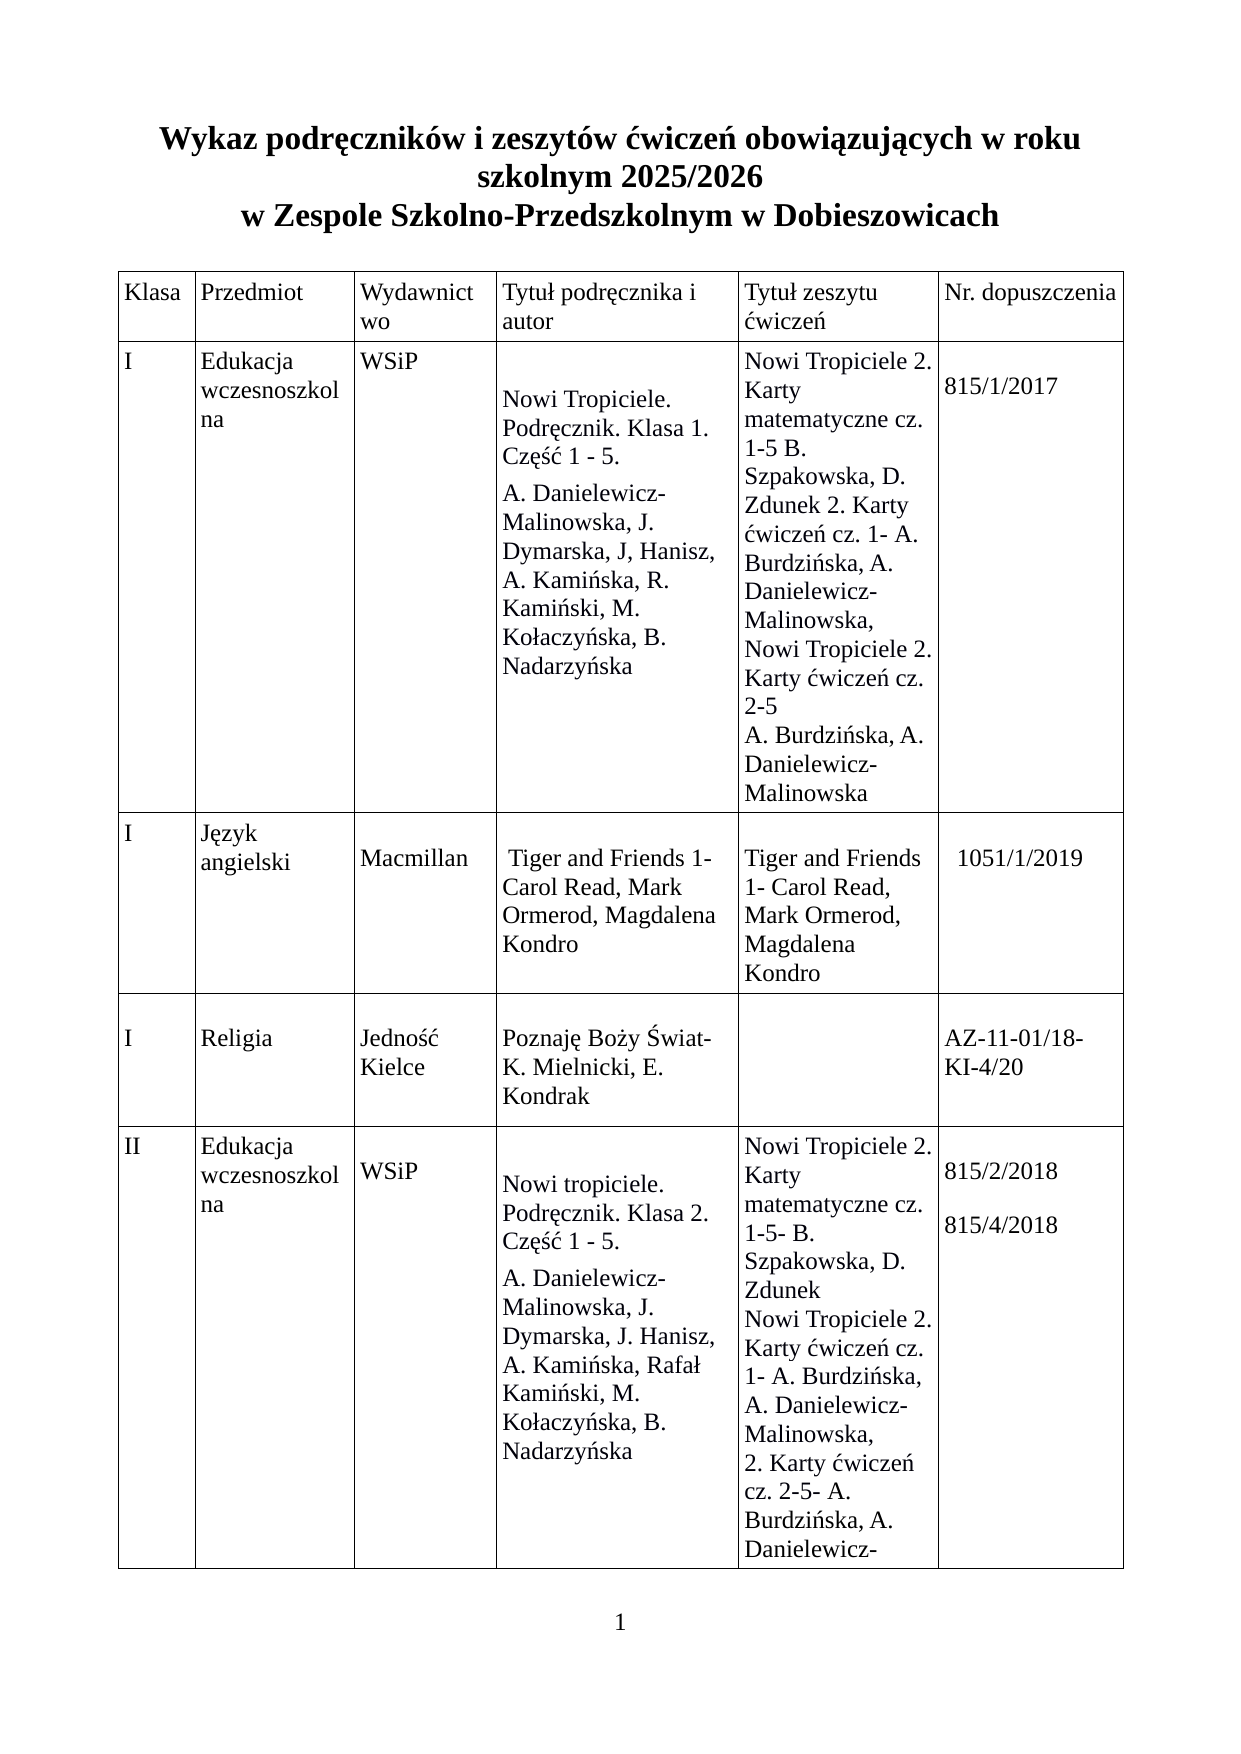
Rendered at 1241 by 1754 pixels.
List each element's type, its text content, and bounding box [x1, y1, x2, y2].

table_cell Jedność Kielce [355, 994, 496, 1126]
table_cell Nowi Tropiciele. Podręcznik. Klasa 1. Część 1 - 5. A. Danielewicz-Malinowska, J. Dymarska, J, Hanisz, A. Kamińska, R. Kamiński, M. Kołaczyńska, B. Nadarzyńska [497, 342, 738, 812]
text Wykaz podręczników i zeszytów ćwiczeń obowiązujących w roku szkolnym 2025/2026 [118, 118, 1122, 195]
table_header Wydawnictwo [355, 272, 496, 341]
table_cell Język angielski [196, 813, 354, 992]
table_cell Edukacja wczesnoszkolna [196, 342, 354, 812]
table_cell 815/2/2018 815/4/2018 [939, 1127, 1123, 1568]
table_cell Macmillan [355, 813, 496, 992]
table_header Przedmiot [196, 272, 354, 341]
table_cell Nowi Tropiciele 2. Karty matematyczne cz. 1-5- B. Szpakowska, D. Zdunek Nowi Tropiciele 2. Karty ćwiczeń cz. 1- A. Burdzińska, A. Danielewicz-Malinowska, 2. Karty ćwiczeń cz. 2-5- A. Burdzińska, A. Danielewicz- [739, 1127, 938, 1568]
table_cell I [119, 994, 195, 1126]
table_header Tytuł zeszytu ćwiczeń [739, 272, 938, 341]
table_cell I [119, 342, 195, 812]
table_cell Nowi tropiciele. Podręcznik. Klasa 2. Część 1 - 5. A. Danielewicz-Malinowska, J. Dymarska, J. Hanisz, A. Kamińska, Rafał Kamiński, M. Kołaczyńska, B. Nadarzyńska [497, 1127, 738, 1568]
table_cell Tiger and Friends 1- Carol Read, Mark Ormerod, Magdalena Kondro [739, 813, 938, 992]
table_cell Religia [196, 994, 354, 1126]
table_cell [739, 994, 938, 1126]
table_cell II [119, 1127, 195, 1568]
table_cell 1051/1/2019 [939, 813, 1123, 992]
table_cell WSiP [355, 342, 496, 812]
text w Zespole Szkolno-Przedszkolnym w Dobieszowicach [118, 195, 1122, 233]
table_cell Tiger and Friends 1- Carol Read, Mark Ormerod, Magdalena Kondro [497, 813, 738, 992]
table_header Nr. dopuszczenia [939, 272, 1123, 341]
table_cell 815/1/2017 [939, 342, 1123, 812]
table_header Tytuł podręcznika i autor [497, 272, 738, 341]
table_cell Nowi Tropiciele 2. Karty matematyczne cz. 1-5 B. Szpakowska, D. Zdunek 2. Karty ćwiczeń cz. 1- A. Burdzińska, A. Danielewicz-Malinowska, Nowi Tropiciele 2. Karty ćwiczeń cz. 2-5 A. Burdzińska, A. Danielewicz-Malinowska [739, 342, 938, 812]
table_cell Poznaję Boży Świat- K. Mielnicki, E. Kondrak [497, 994, 738, 1126]
table_cell Edukacja wczesnoszkolna [196, 1127, 354, 1568]
table_header Klasa [119, 272, 195, 341]
table_cell I [119, 813, 195, 992]
table_cell AZ-11-01/18-KI-4/20 [939, 994, 1123, 1126]
table_cell WSiP [355, 1127, 496, 1568]
